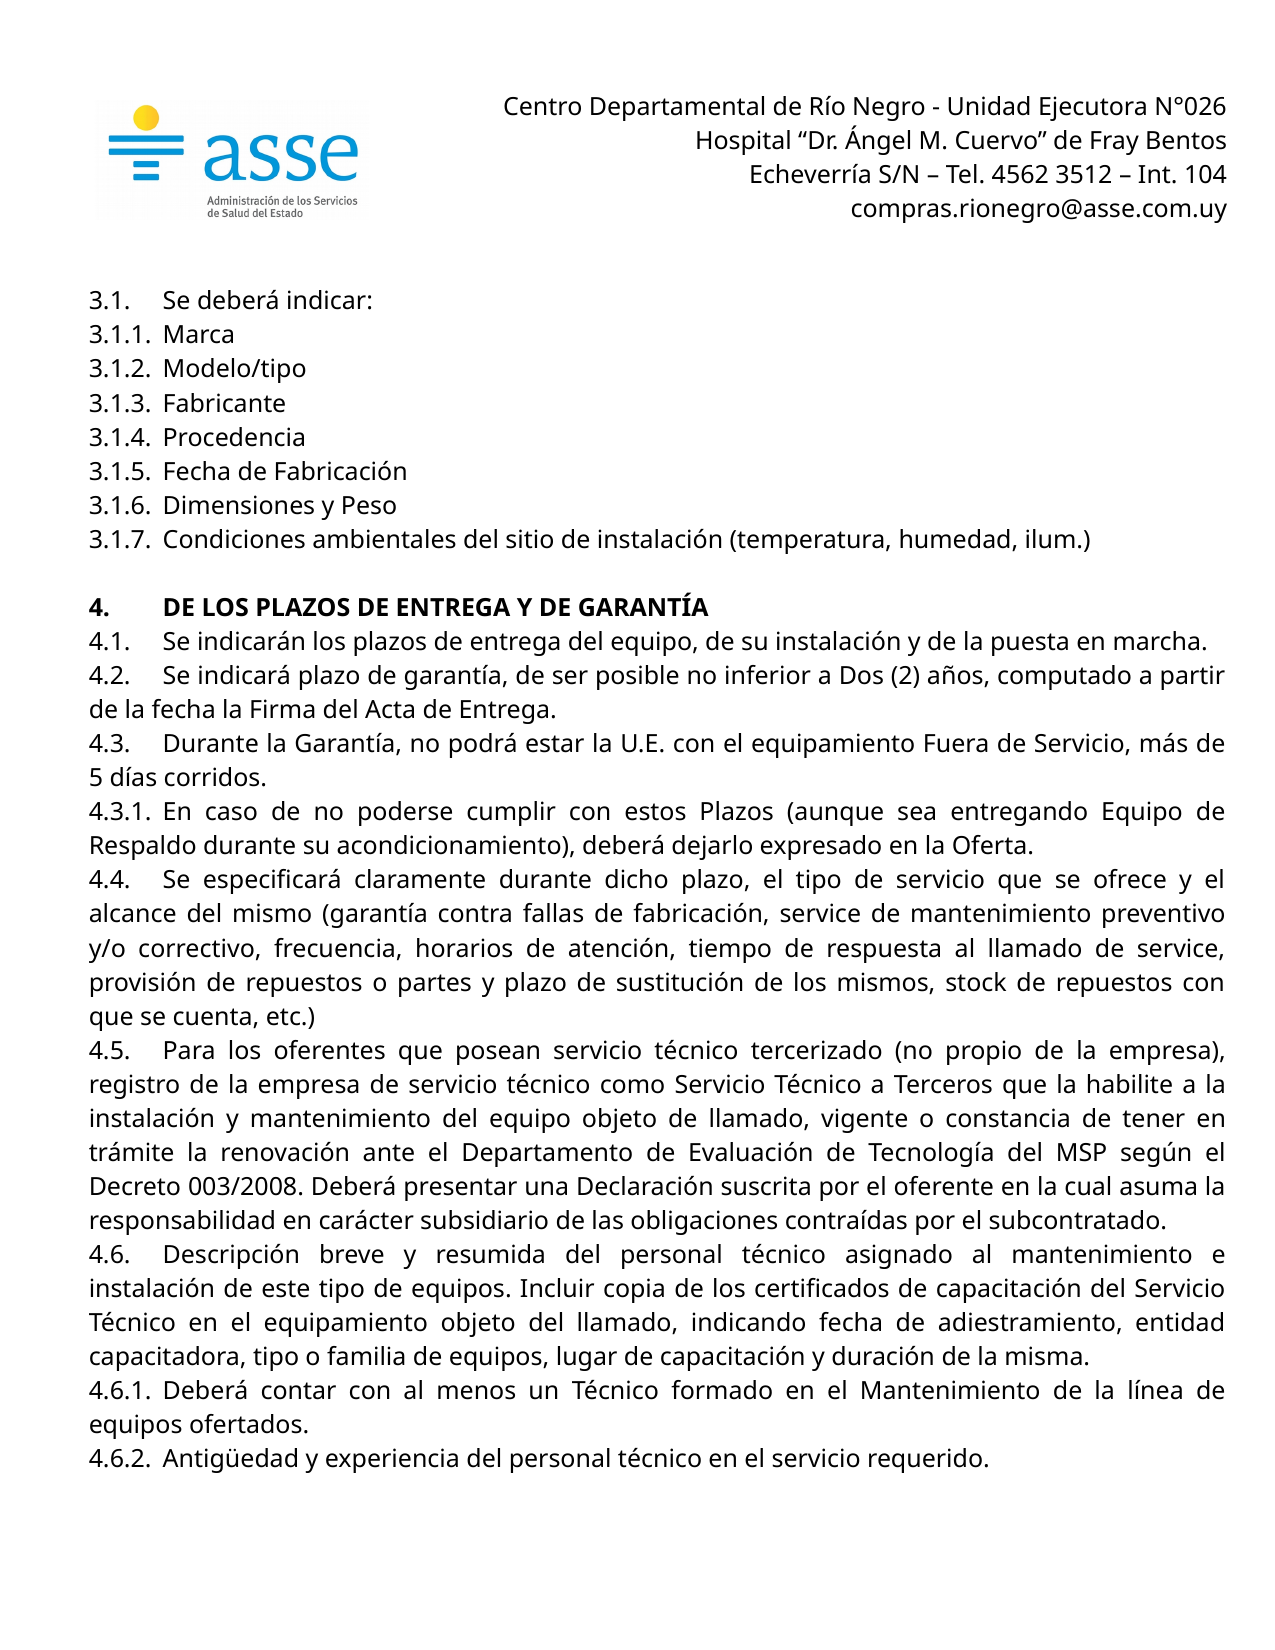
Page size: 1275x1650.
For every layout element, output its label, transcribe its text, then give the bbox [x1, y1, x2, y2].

list Descripción breve y resumida del personal técnico asignado al mantenimiento e instalación de este tipo de equipos. Incluir copia de los certificados de capacitación del Servicio Técnico en el equipamiento objeto del llamado, indicando fecha de adiestramiento, entidad capacitadora, tipo o familia de equipos, lugar de capacitación y duración de la misma. [88, 1237, 1227, 1373]
picture [94, 100, 370, 220]
subtitle Condiciones ambientales del sitio de instalación (temperatura, humedad, ilum.) [88, 521, 1227, 556]
subtitle Modelo/tipo [88, 351, 1227, 385]
list En caso de no poderse cumplir con estos Plazos (aunque sea entregando Equipo de Respaldo durante su acondicionamiento), deberá dejarlo expresado en la Oferta. [88, 794, 1227, 862]
list Antigüedad y experiencia del personal técnico en el servicio requerido. [88, 1441, 1227, 1475]
list Se indicará plazo de garantía, de ser posible no inferior a Dos (2) años, computado a partir de la fecha la Firma del Acta de Entrega. [88, 658, 1227, 726]
list Para los oferentes que posean servicio técnico tercerizado (no propio de la empresa), registro de la empresa de servicio técnico como Servicio Técnico a Terceros que la habilite a la instalación y mantenimiento del equipo objeto de llamado, vigente o constancia de tener en trámite la renovación ante el Departamento de Evaluación de Tecnología del MSP según el Decreto 003/2008. Deberá presentar una Declaración suscrita por el oferente en la cual asuma la responsabilidad en carácter subsidiario de las obligaciones contraídas por el subcontratado. [88, 1032, 1227, 1237]
list Se especificará claramente durante dicho plazo, el tipo de servicio que se ofrece y el alcance del mismo (garantía contra fallas de fabricación, service de mantenimiento preventivo y/o correctivo, frecuencia, horarios de atención, tiempo de respuesta al llamado de service, provisión de repuestos o partes y plazo de sustitución de los mismos, stock de repuestos con que se cuenta, etc.) [88, 862, 1227, 1032]
list Durante la Garantía, no podrá estar la U.E. con el equipamiento Fuera de Servicio, más de 5 días corridos. [88, 726, 1227, 794]
list Deberá contar con al menos un Técnico formado en el Mantenimiento de la línea de equipos ofertados. [88, 1373, 1227, 1441]
subtitle Procedencia [88, 419, 1227, 453]
subtitle Se deberá indicar: [88, 283, 1227, 317]
subtitle Dimensiones y Peso [88, 487, 1227, 521]
subtitle Marca [88, 317, 1227, 351]
subtitle Fecha de Fabricación [88, 453, 1227, 487]
subtitle Fabricante [88, 385, 1227, 419]
subtitle De los plazos de entrega y de garantía [88, 589, 1227, 624]
list Se indicarán los plazos de entrega del equipo, de su instalación y de la puesta en marcha. [88, 624, 1227, 658]
